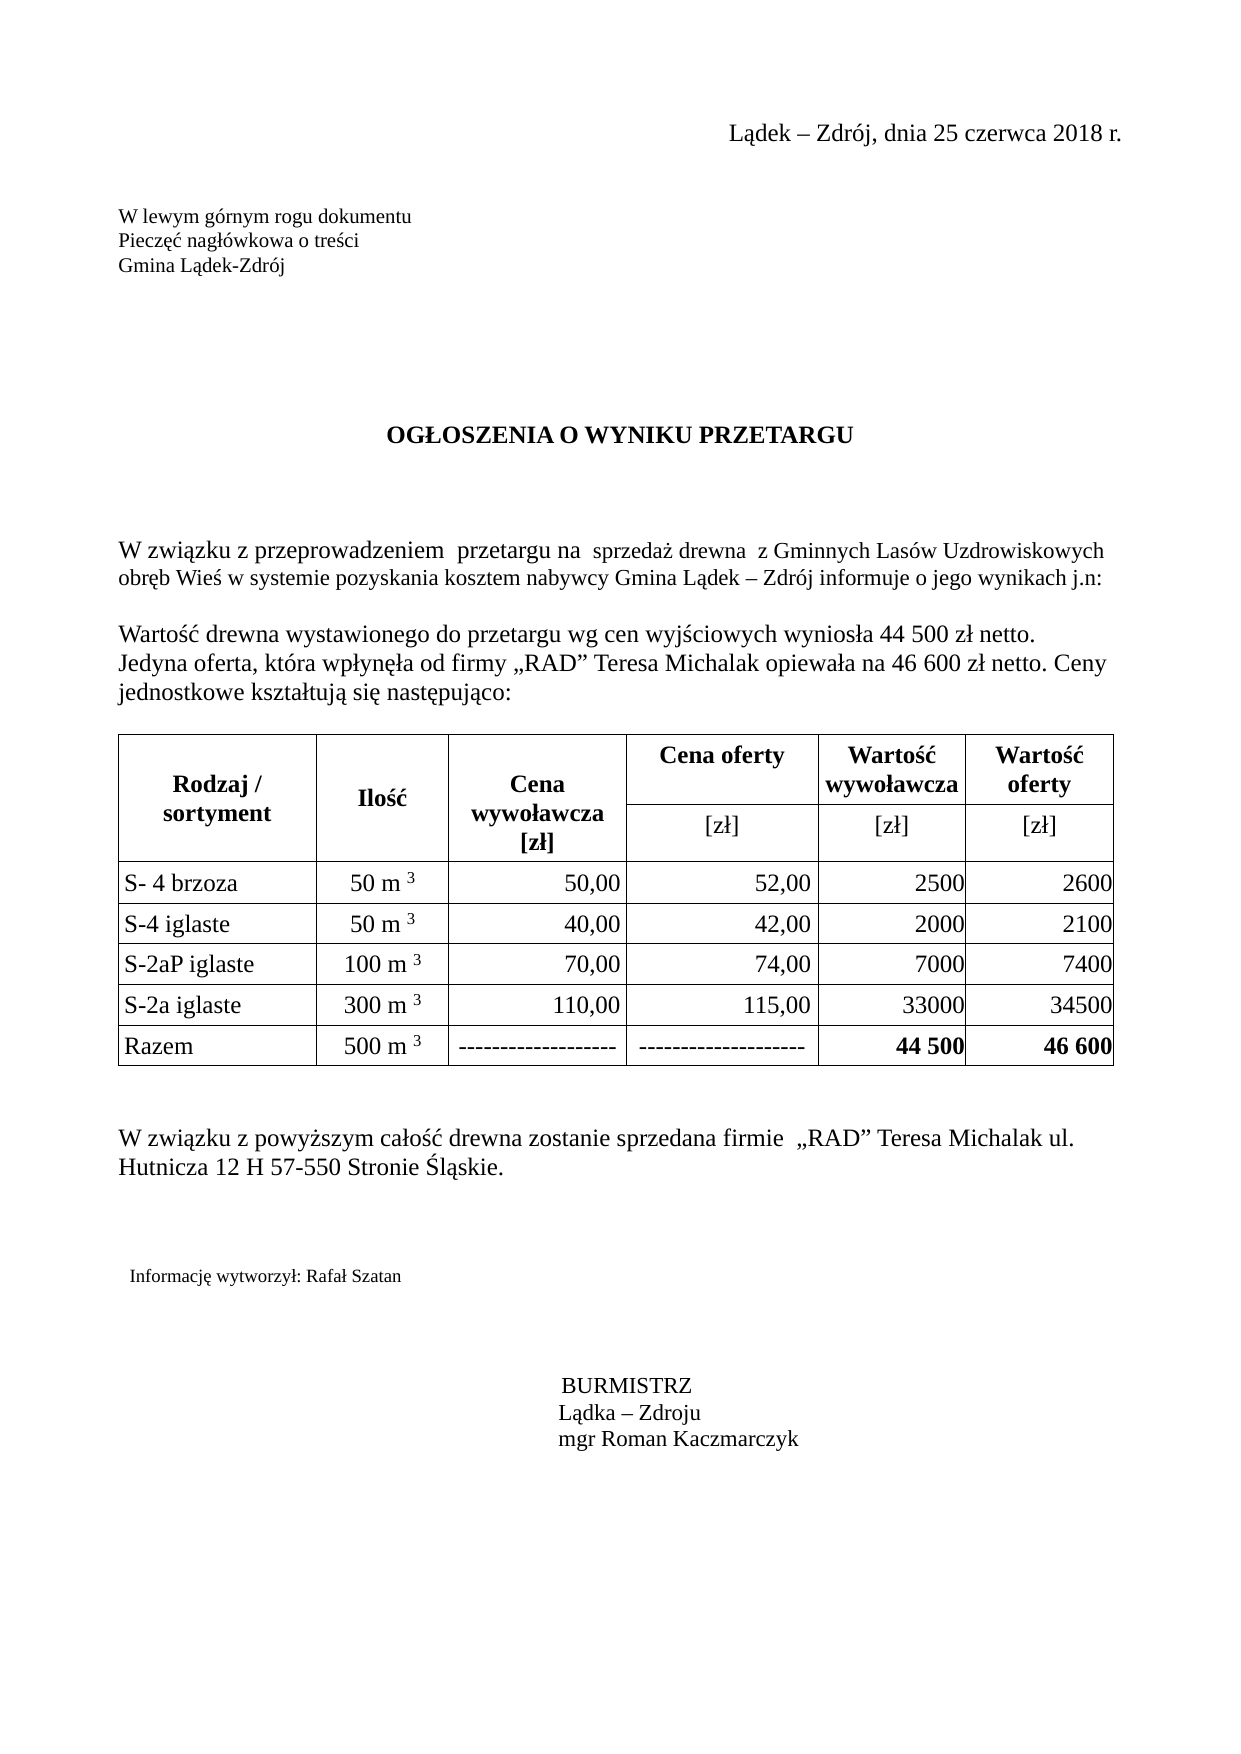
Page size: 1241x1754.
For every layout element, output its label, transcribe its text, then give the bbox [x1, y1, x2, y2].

table_cell 7000 [819, 944, 965, 984]
table_cell 50,00 [449, 862, 626, 902]
table_cell [zł] [819, 805, 965, 861]
table_header Rodzaj / sortyment [119, 735, 316, 861]
table_cell 500 m 3 [317, 1026, 448, 1065]
text W związku z przeprowadzeniem przetargu na sprzedaż drewna z Gminnych Lasów Uzdrowiskowych obręb Wieś w systemie pozyskania kosztem nabywcy Gmina Lądek – Zdrój informuje o jego wynikach j.n: [118, 535, 1122, 590]
table_cell 50 m 3 [317, 904, 448, 943]
table_cell Razem [119, 1026, 316, 1065]
text Lądek – Zdrój, dnia 25 czerwca 2018 r. [118, 118, 1122, 147]
table_cell 42,00 [627, 904, 818, 943]
table_cell 74,00 [627, 944, 818, 984]
text W związku z powyższym całość drewna zostanie sprzedana firmie „RAD” Teresa Michalak ul. Hutnicza 12 H 57-550 Stronie Śląskie. [118, 1123, 1122, 1181]
text Wartość drewna wystawionego do przetargu wg cen wyjściowych wyniosła 44 500 zł netto. [118, 619, 1122, 648]
text BURMISTRZ [487, 1372, 1122, 1399]
table_cell 2500 [819, 862, 965, 902]
table_header Wartość oferty [966, 735, 1113, 804]
text Lądka – Zdroju [118, 1399, 1122, 1425]
table_cell S-4 iglaste [119, 904, 316, 943]
table_cell -------------------- [627, 1026, 818, 1065]
text OGŁOSZENIA O WYNIKU PRZETARGU [118, 420, 1122, 449]
table_cell 2000 [819, 904, 965, 943]
table_cell S- 4 brzoza [119, 862, 316, 902]
table_header Wartość wywoławcza [819, 735, 965, 804]
table_cell 70,00 [449, 944, 626, 984]
table_cell 300 m 3 [317, 985, 448, 1024]
table_cell 40,00 [449, 904, 626, 943]
table_header Cena oferty [627, 735, 818, 804]
table_cell 34500 [966, 985, 1113, 1024]
table_header Informację wytworzył: Rafał Szatan [118, 1238, 417, 1286]
table_cell 115,00 [627, 985, 818, 1024]
text Jedyna oferta, która wpłynęła od firmy „RAD” Teresa Michalak opiewała na 46 600 zł netto. Ceny jednostkowe kształtują się następująco: [118, 648, 1122, 705]
table_header Cena wywoławcza [zł] [449, 735, 626, 861]
table_header Ilość [317, 735, 448, 861]
table_cell 2100 [966, 904, 1113, 943]
table_cell 44 500 [819, 1026, 965, 1065]
table_cell ------------------- [449, 1026, 626, 1065]
table_cell S-2aP iglaste [119, 944, 316, 984]
table_cell 100 m 3 [317, 944, 448, 984]
table_cell 110,00 [449, 985, 626, 1024]
table_cell 52,00 [627, 862, 818, 902]
table_cell [zł] [966, 805, 1113, 861]
table_cell S-2a iglaste [119, 985, 316, 1024]
table_cell 46 600 [966, 1026, 1113, 1065]
text W lewym górnym rogu dokumentu Pieczęć nagłówkowa o treści Gmina Lądek-Zdrój [118, 204, 1122, 277]
table_cell 2600 [966, 862, 1113, 902]
table_cell [zł] [627, 805, 818, 861]
table_cell 33000 [819, 985, 965, 1024]
table_header [417, 1238, 782, 1286]
table_cell 50 m 3 [317, 862, 448, 902]
table_cell 7400 [966, 944, 1113, 984]
text mgr Roman Kaczmarczyk [118, 1425, 1122, 1452]
